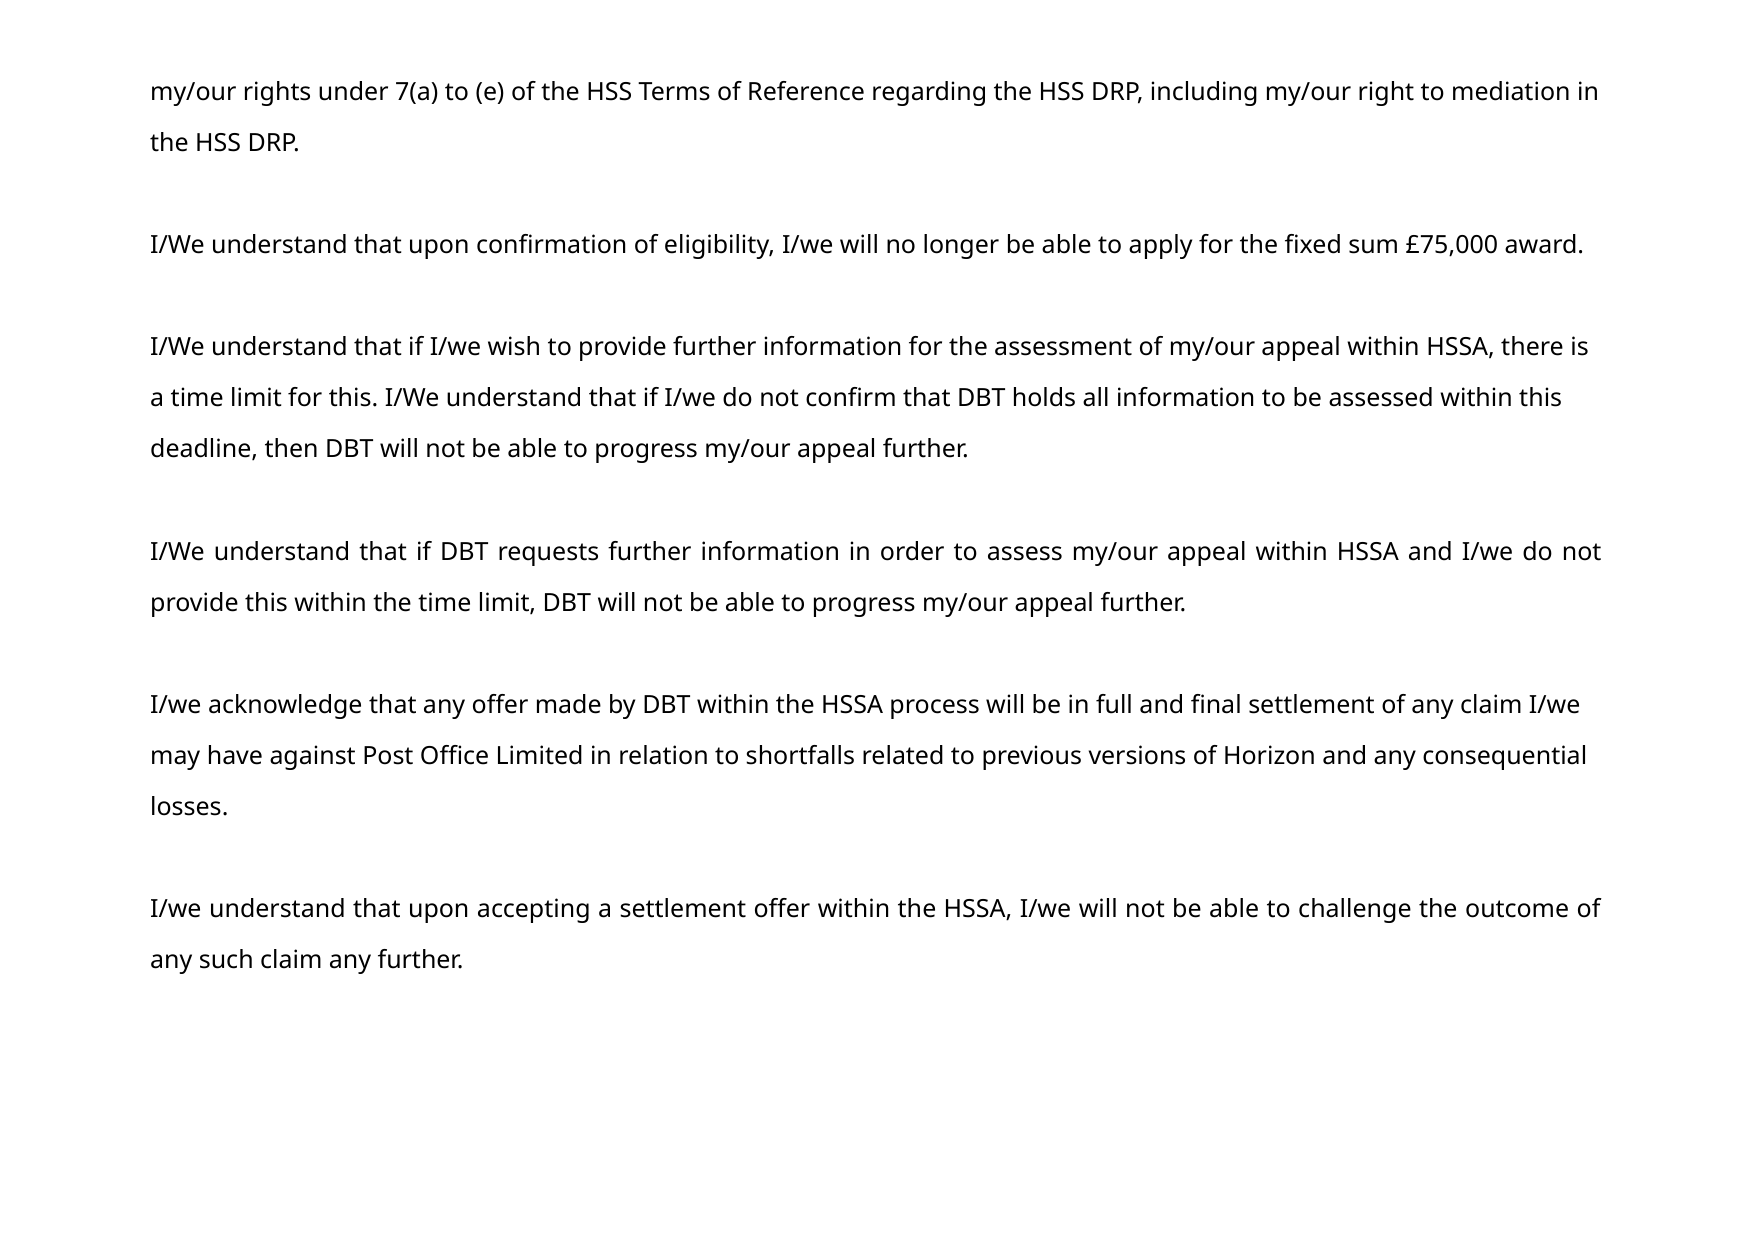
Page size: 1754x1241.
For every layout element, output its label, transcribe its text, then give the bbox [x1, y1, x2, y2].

text I/We understand that if I/we wish to provide further information for the assessment of my/our appeal within HSSA, there is a time limit for this. I/We understand that if I/we do not confirm that DBT holds all information to be assessed within this deadline, then DBT will not be able to progress my/our appeal further. [150, 329, 1604, 465]
text I/we understand that upon accepting a settlement offer within the HSSA, I/we will not be able to challenge the outcome of any such claim any further. [150, 890, 1604, 976]
text I/We understand that if DBT requests further information in order to assess my/our appeal within HSSA and I/we do not provide this within the time limit, DBT will not be able to progress my/our appeal further. [150, 533, 1604, 618]
text I/we acknowledge that any offer made by DBT within the HSSA process will be in full and final settlement of any claim I/we may have against Post Office Limited in relation to shortfalls related to previous versions of Horizon and any consequential losses. [150, 686, 1604, 822]
text I/We understand that upon confirmation of eligibility, I/we will no longer be able to apply for the fixed sum £75,000 award. [150, 227, 1604, 261]
text my/our rights under 7(a) to (e) of the HSS Terms of Reference regarding the HSS DRP, including my/our right to mediation in the HSS DRP. [150, 74, 1604, 159]
